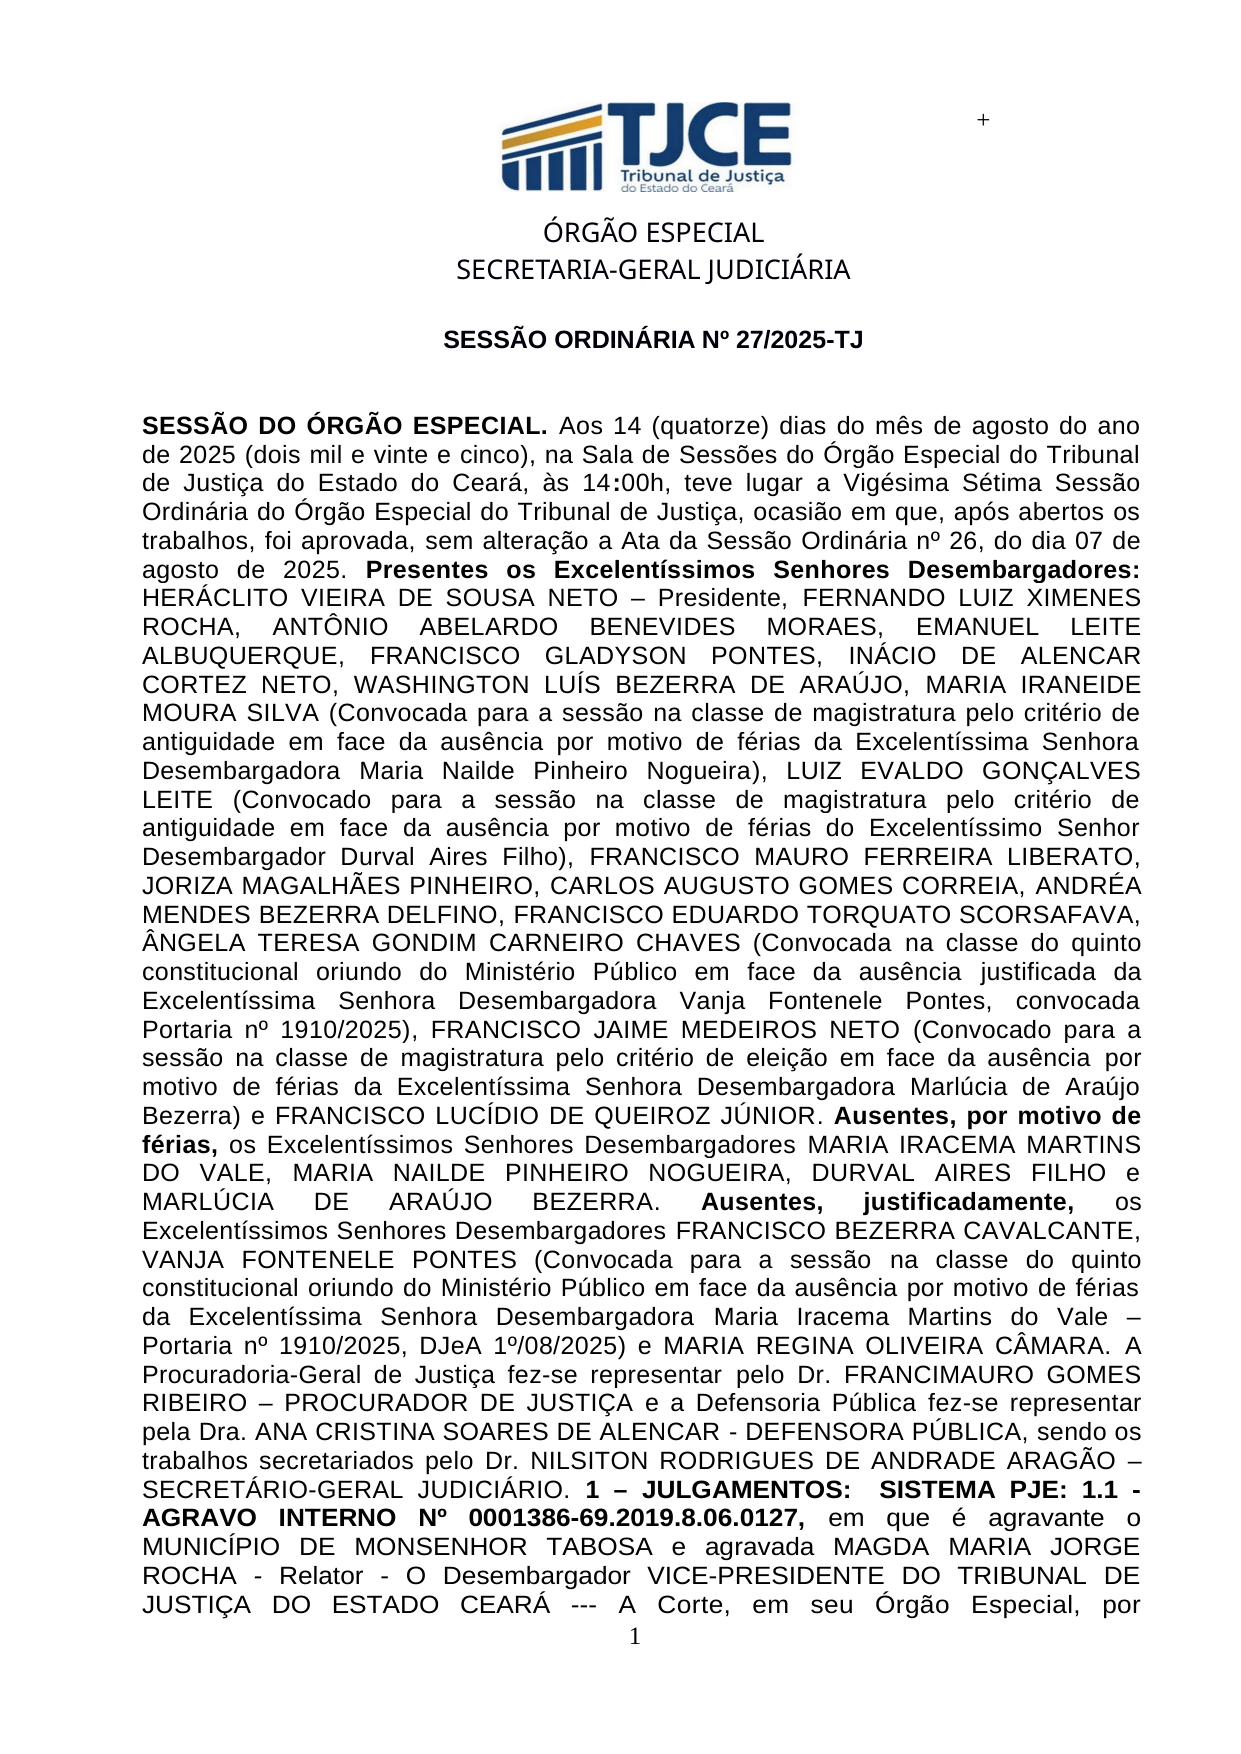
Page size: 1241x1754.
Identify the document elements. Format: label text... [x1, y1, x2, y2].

text ÓRGÃO ESPECIAL [167, 214, 1140, 251]
text [142, 105, 492, 134]
text + [801, 105, 1165, 134]
text SESSÃO ORDINÁRIA Nº 27/2025-TJ [167, 324, 1140, 353]
picture [492, 102, 801, 192]
text SECRETARIA-GERAL JUDICIÁRIA [167, 251, 1140, 288]
text SESSÃO DO ÓRGÃO ESPECIAL. Aos 14 (quatorze) dias do mês de agosto do ano de 2025 (dois mil e vinte e cinco), na Sala de Sessões do Órgão Especial do Tribunal de Justiça do Estado do Ceará, às 14:00h, teve lugar a Vigésima Sétima Sessão Ordinária do Órgão Especial do Tribunal de Justiça, ocasião em que, após abertos os trabalhos, foi aprovada, sem alteração a Ata da Sessão Ordinária nº 26, do dia 07 de agosto de 2025. Presentes os Excelentíssimos Senhores Desembargadores: HERÁCLITO VIEIRA DE SOUSA NETO – Presidente, FERNANDO LUIZ XIMENES ROCHA, ANTÔNIO ABELARDO BENEVIDES MORAES, EMANUEL LEITE ALBUQUERQUE, FRANCISCO GLADYSON PONTES, INÁCIO DE ALENCAR CORTEZ NETO, WASHINGTON LUÍS BEZERRA DE ARAÚJO, MARIA IRANEIDE MOURA SILVA (Convocada para a sessão na classe de magistratura pelo critério de antiguidade em face da ausência por motivo de férias da Excelentíssima Senhora Desembargadora Maria Nailde Pinheiro Nogueira), LUIZ EVALDO GONÇALVES LEITE (Convocado para a sessão na classe de magistratura pelo critério de antiguidade em face da ausência por motivo de férias do Excelentíssimo Senhor Desembargador Durval Aires Filho), FRANCISCO MAURO FERREIRA LIBERATO, JORIZA MAGALHÃES PINHEIRO, CARLOS AUGUSTO GOMES CORREIA, ANDRÉA MENDES BEZERRA DELFINO, FRANCISCO EDUARDO TORQUATO SCORSAFAVA, ÂNGELA TERESA GONDIM CARNEIRO CHAVES (Convocada na classe do quinto constitucional oriundo do Ministério Público em face da ausência justificada da Excelentíssima Senhora Desembargadora Vanja Fontenele Pontes, convocada Portaria nº 1910/2025), FRANCISCO JAIME MEDEIROS NETO (Convocado para a sessão na classe de magistratura pelo critério de eleição em face da ausência por motivo de férias da Excelentíssima Senhora Desembargadora Marlúcia de Araújo Bezerra) e FRANCISCO LUCÍDIO DE QUEIROZ JÚNIOR. Ausentes, por motivo de férias, os Excelentíssimos Senhores Desembargadores MARIA IRACEMA MARTINS DO VALE, MARIA NAILDE PINHEIRO NOGUEIRA, DURVAL AIRES FILHO e MARLÚCIA DE ARAÚJO BEZERRA. Ausentes, justificadamente, os Excelentíssimos Senhores Desembargadores FRANCISCO BEZERRA CAVALCANTE, VANJA FONTENELE PONTES (Convocada para a sessão na classe do quinto constitucional oriundo do Ministério Público em face da ausência por motivo de férias da Excelentíssima Senhora Desembargadora Maria Iracema Martins do Vale – Portaria nº 1910/2025, DJeA 1º/08/2025) e MARIA REGINA OLIVEIRA CÂMARA. A Procuradoria-Geral de Justiça fez-se representar pelo Dr. FRANCIMAURO GOMES RIBEIRO – PROCURADOR DE JUSTIÇA e a Defensoria Pública fez-se representar pela Dra. ANA CRISTINA SOARES DE ALENCAR - DEFENSORA PÚBLICA, sendo os trabalhos secretariados pelo Dr. NILSITON RODRIGUES DE ANDRADE ARAGÃO – SECRETÁRIO-GERAL JUDICIÁRIO. 1 – JULGAMENTOS: SISTEMA PJE: 1.1 - AGRAVO INTERNO Nº 0001386-69.2019.8.06.0127, em que é agravante o MUNICÍPIO DE MONSENHOR TABOSA e agravada MAGDA MARIA JORGE ROCHA - Relator - O Desembargador VICE-PRESIDENTE DO TRIBUNAL DE JUSTIÇA DO ESTADO CEARÁ --- A Corte, em seu Órgão Especial, por [142, 411, 1142, 1618]
